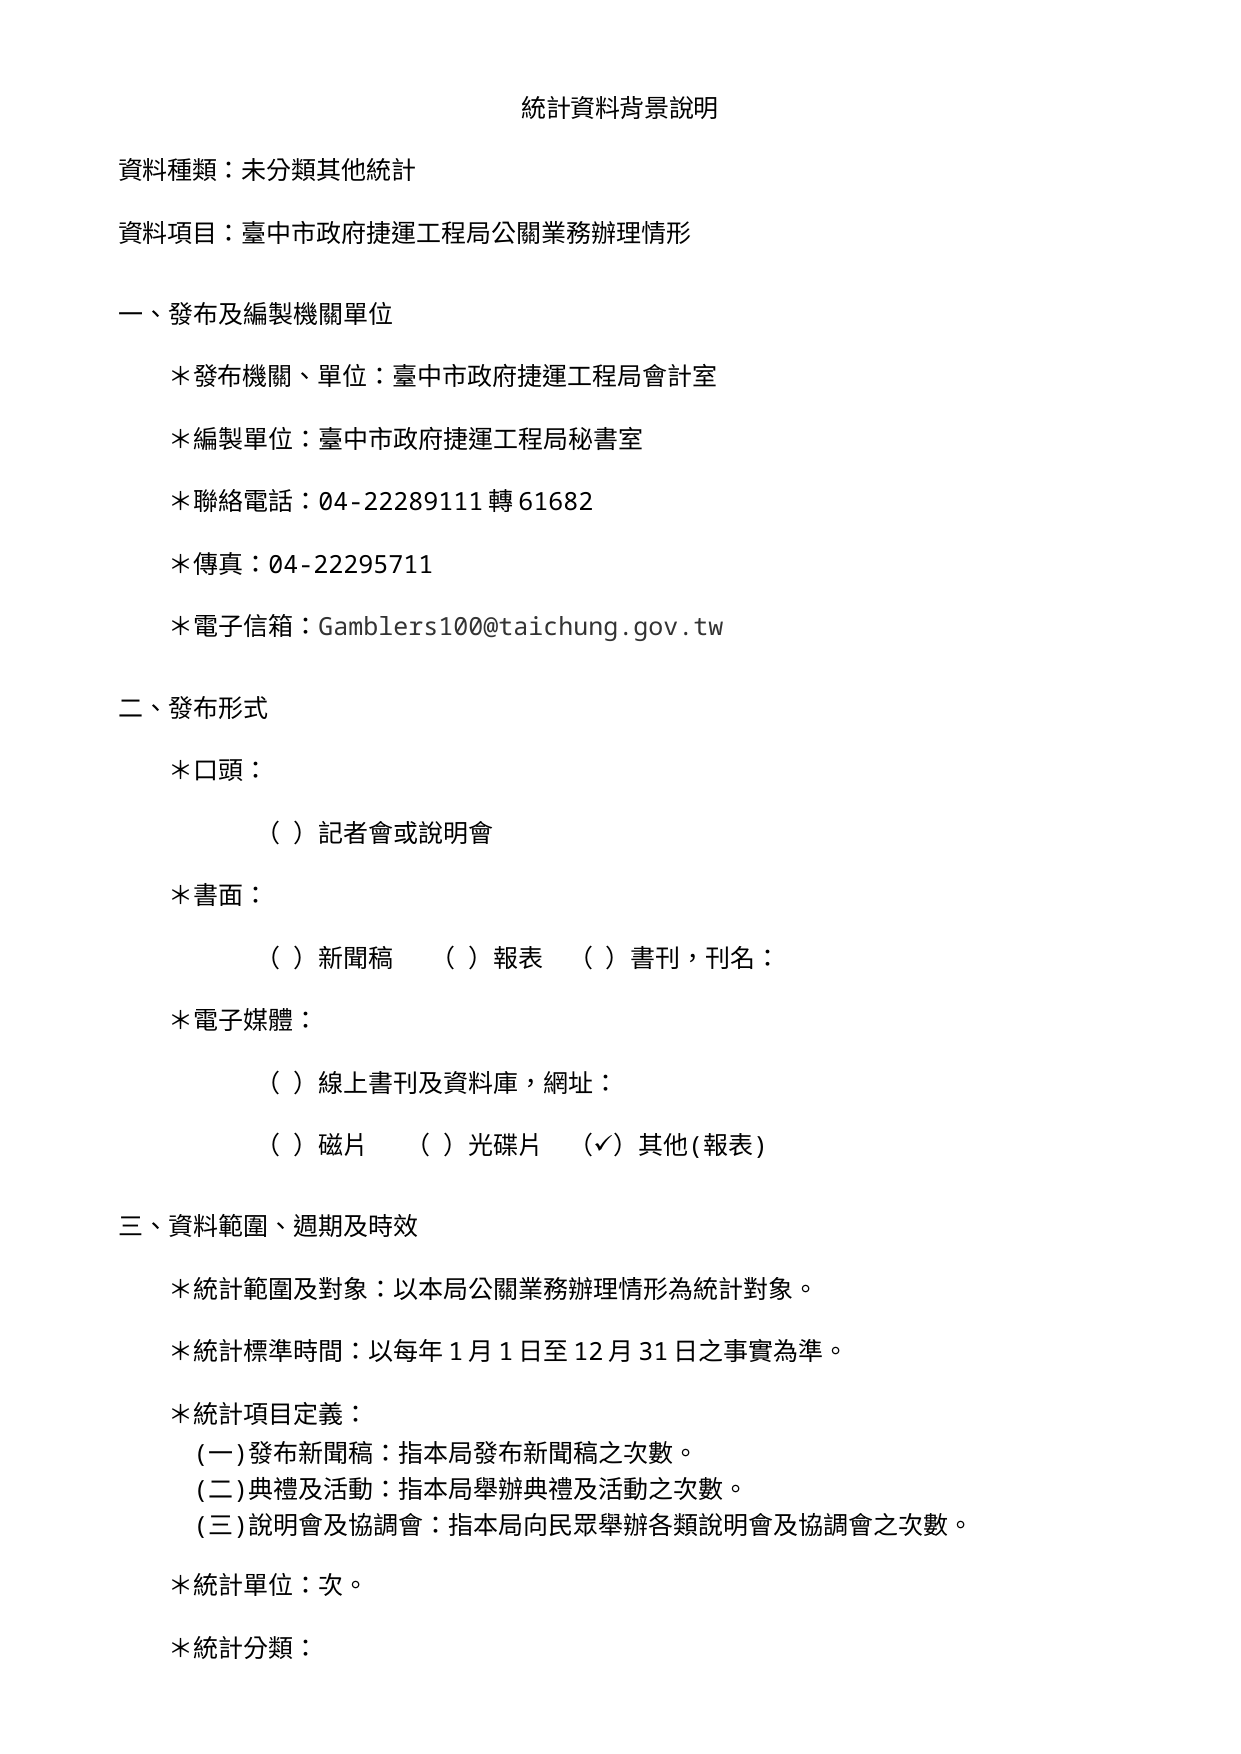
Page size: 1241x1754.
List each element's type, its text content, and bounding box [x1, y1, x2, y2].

text ＊電子信箱：Gamblers100@taichung.gov.tw [168, 583, 1122, 646]
text ＊編製單位：臺中市政府捷運工程局秘書室 [168, 396, 1122, 458]
text ＊電子媒體： [168, 977, 1122, 1039]
text （ ）線上書刊及資料庫，網址： [256, 1039, 1122, 1102]
text （ ）磁片 （ ）光碟片 （）其他(報表) [256, 1102, 1122, 1164]
text ＊統計標準時間：以每年1月1日至12月31日之事實為準。 [168, 1308, 1122, 1371]
text ＊統計範圍及對象：以本局公關業務辦理情形為統計對象。 [168, 1246, 1122, 1308]
text （ ）新聞稿 （ ）報表 （ ）書刊，刊名： [256, 914, 1122, 977]
text (一)發布新聞稿：指本局發布新聞稿之次數。 [193, 1433, 1122, 1469]
text (三)說明會及協調會：指本局向民眾舉辦各類說明會及協調會之次數。 [193, 1506, 1122, 1542]
text ＊書面： [168, 852, 1122, 914]
text ＊發布機關、單位：臺中市政府捷運工程局會計室 [168, 333, 1122, 396]
text 資料種類：未分類其他統計 [118, 127, 1122, 189]
text ＊統計項目定義： [168, 1371, 1122, 1433]
text ＊聯絡電話：04-22289111轉61682 [168, 458, 1122, 521]
text ＊統計單位：次。 [168, 1542, 1122, 1604]
text （ ）記者會或說明會 [256, 789, 1122, 852]
text 資料項目：臺中市政府捷運工程局公關業務辦理情形 [118, 189, 1122, 252]
text 一、發布及編製機關單位 [118, 271, 1122, 333]
text ＊統計分類： [168, 1604, 1122, 1667]
text ＊口頭： [168, 727, 1122, 789]
text 二、發布形式 [118, 664, 1122, 727]
text 統計資料背景說明 [118, 64, 1122, 127]
text 三、資料範圍、週期及時效 [118, 1183, 1122, 1246]
text (二)典禮及活動：指本局舉辦典禮及活動之次數。 [193, 1469, 1122, 1506]
text ＊傳真：04-22295711 [168, 521, 1122, 583]
